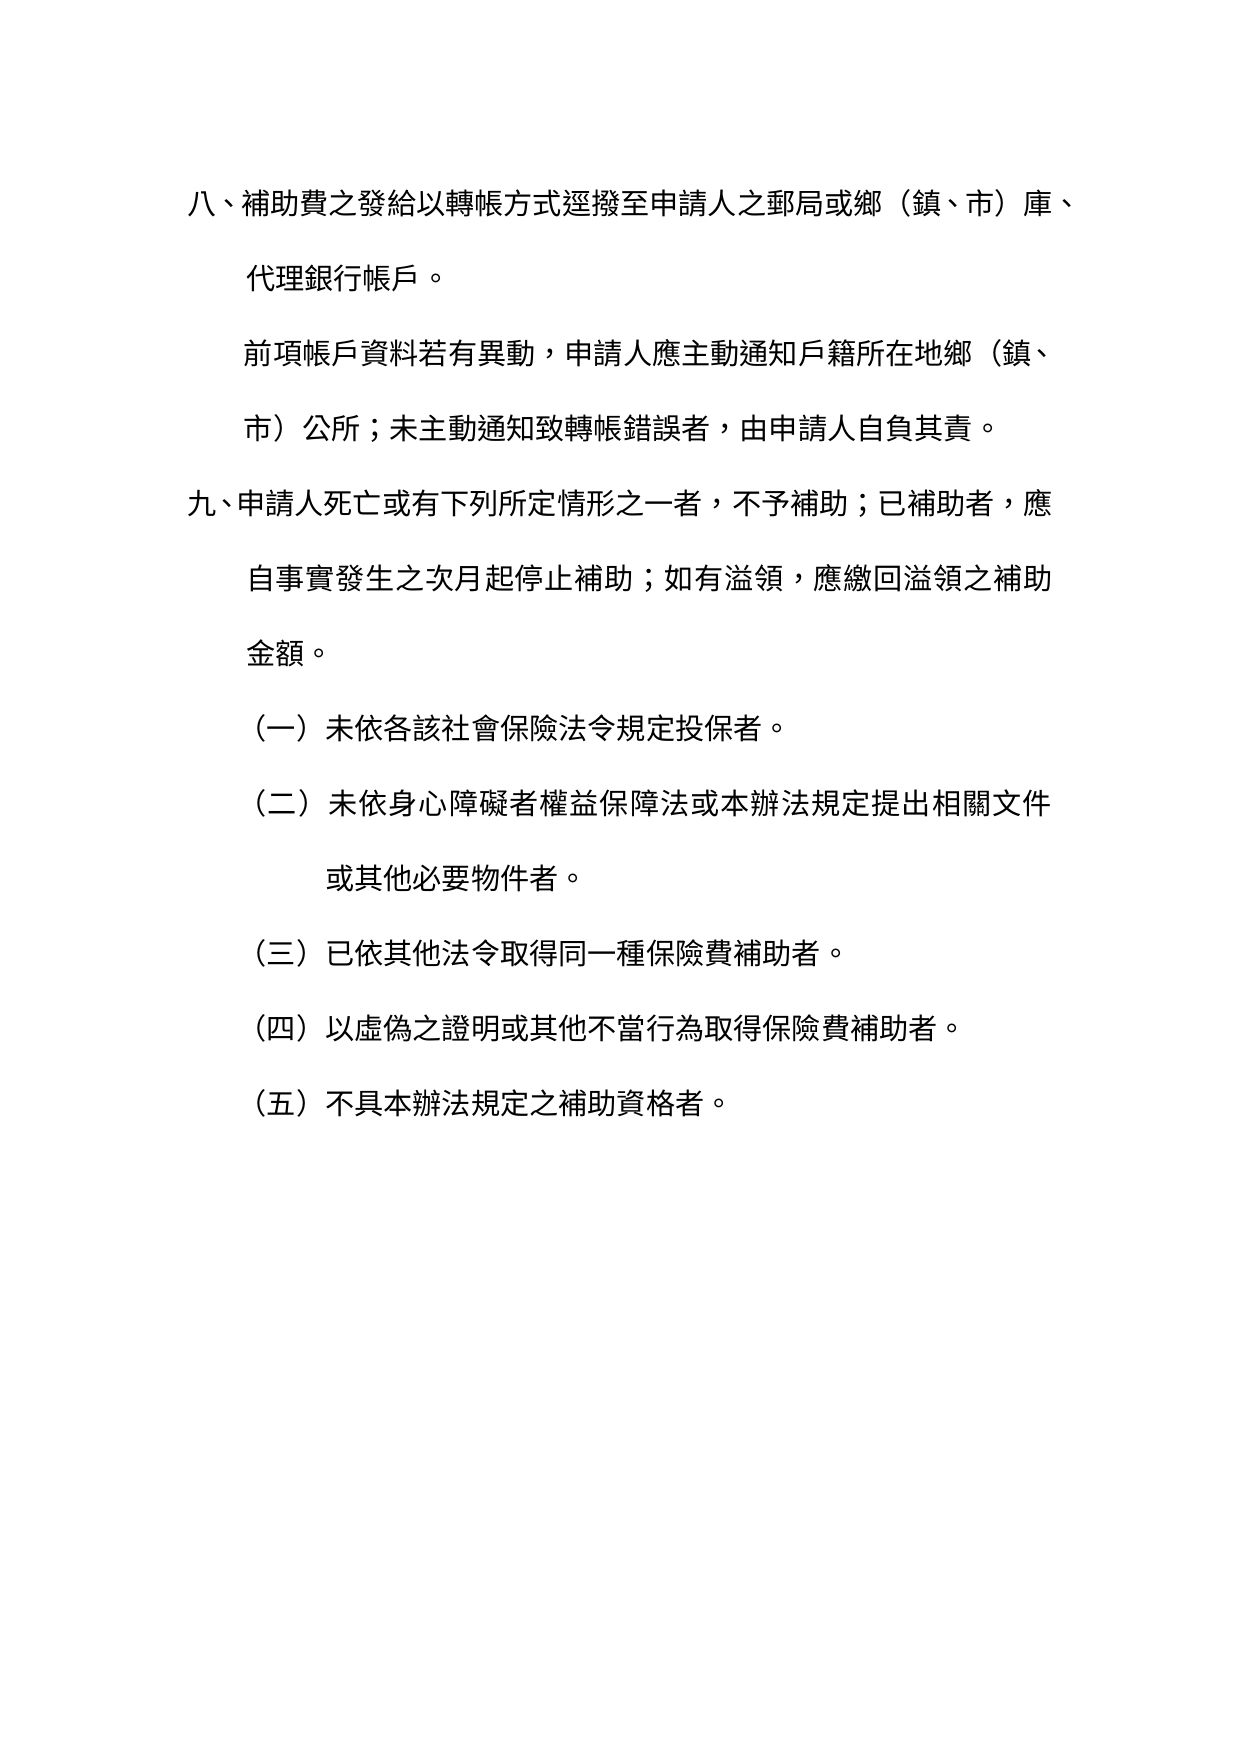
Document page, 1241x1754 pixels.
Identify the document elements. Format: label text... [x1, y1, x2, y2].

text （二）未依身心障礙者權益保障法或本辦法規定提出相關文件或其他必要物件者。 [237, 764, 1053, 914]
text （四）以虛偽之證明或其他不當行為取得保險費補助者。 [237, 989, 1053, 1064]
text （一）未依各該社會保險法令規定投保者。 [237, 689, 1053, 764]
text 九、申請人死亡或有下列所定情形之一者，不予補助；已補助者，應自事實發生之次月起停止補助；如有溢領，應繳回溢領之補助金額。 [187, 464, 1053, 689]
text 前項帳戶資料若有異動，申請人應主動通知戶籍所在地鄉（鎮、市）公所；未主動通知致轉帳錯誤者，由申請人自負其責。 [244, 314, 1053, 464]
text （五）不具本辦法規定之補助資格者。 [237, 1064, 1053, 1139]
text 八、補助費之發給以轉帳方式逕撥至申請人之郵局或鄉（鎮、市）庫、代理銀行帳戶。 [187, 164, 1053, 314]
text （三）已依其他法令取得同一種保險費補助者。 [237, 914, 1053, 989]
